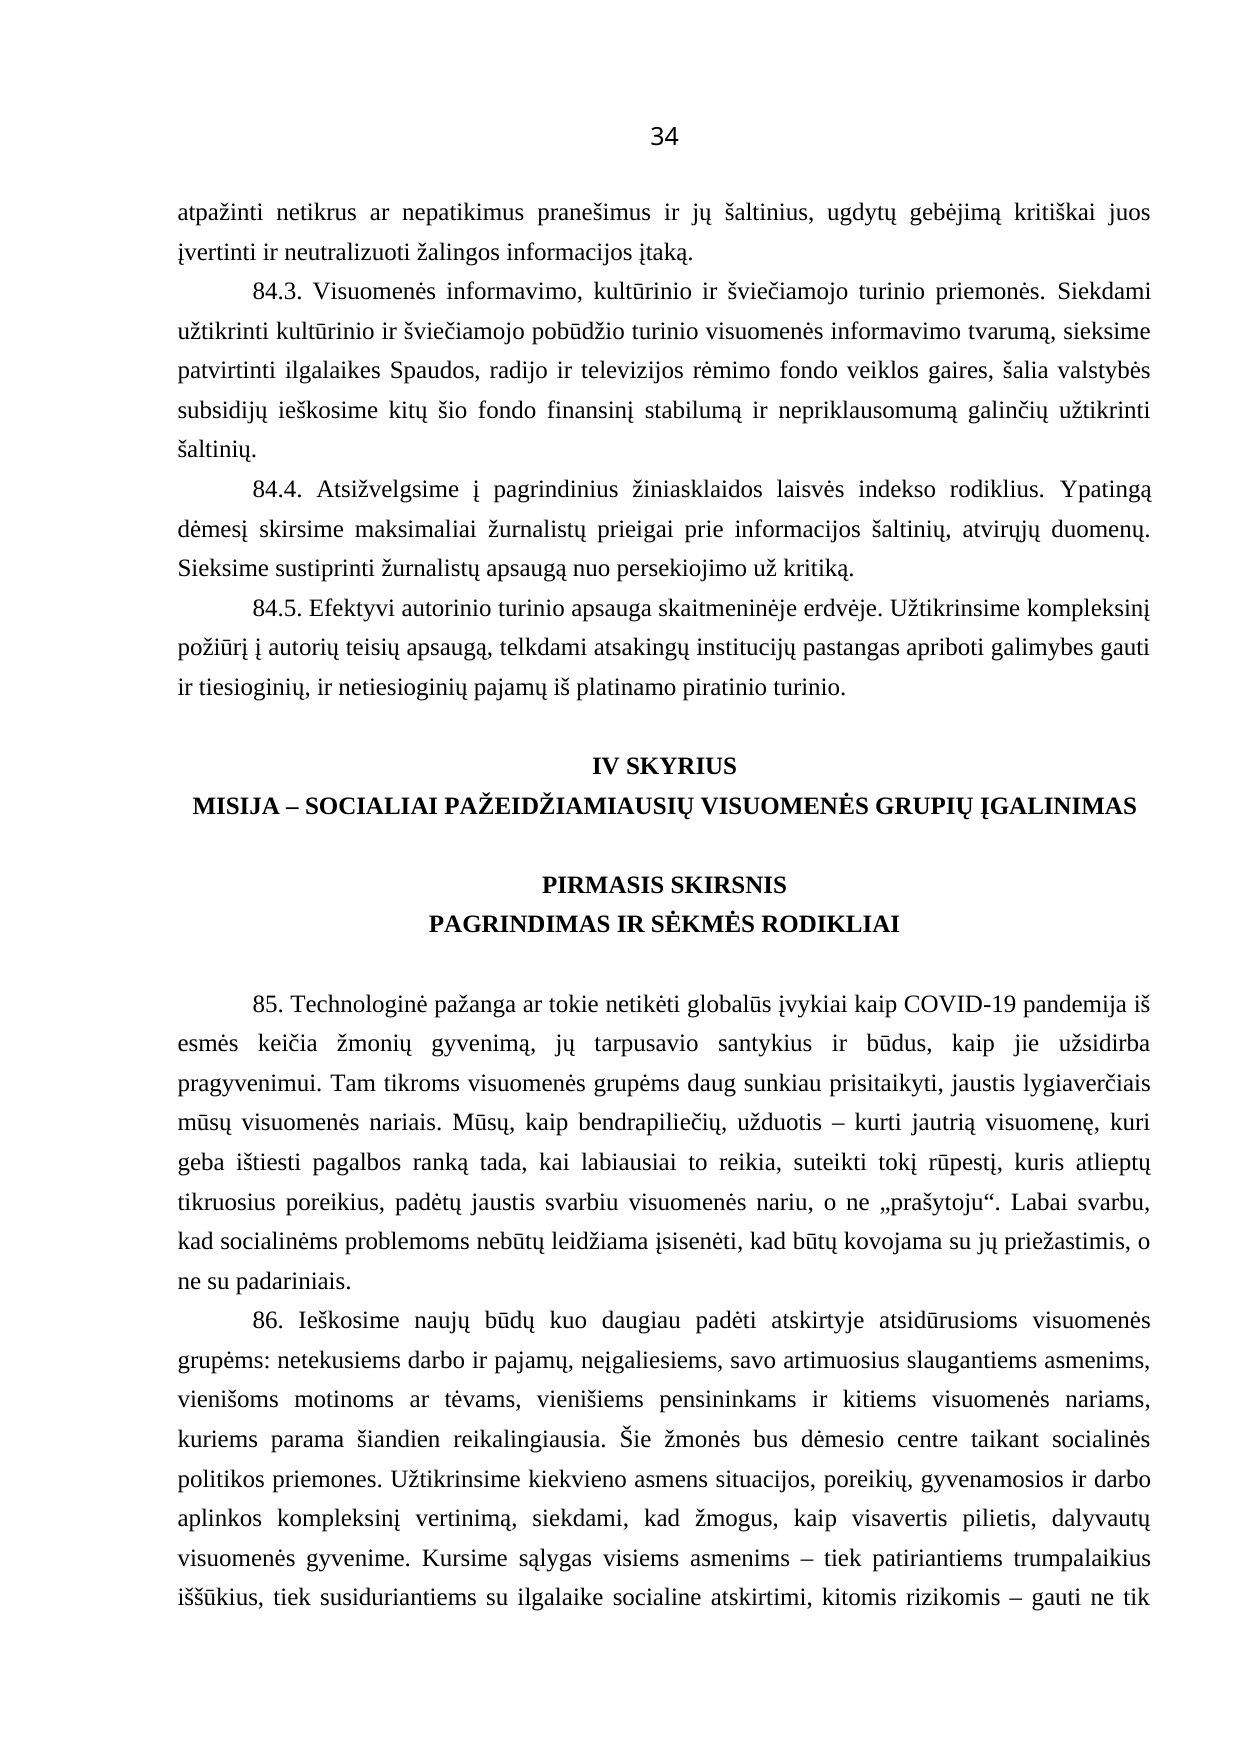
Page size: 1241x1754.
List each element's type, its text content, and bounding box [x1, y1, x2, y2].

text 86. Ieškosime naujų būdų kuo daugiau padėti atskirtyje atsidūrusioms visuomenės grupėms: netekusiems darbo ir pajamų, neįgaliesiems, savo artimuosius slaugantiems asmenims, vienišoms motinoms ar tėvams, vienišiems pensininkams ir kitiems visuomenės nariams, kuriems parama šiandien reikalingiausia. Šie žmonės bus dėmesio centre taikant socialinės politikos priemones. Užtikrinsime kiekvieno asmens situacijos, poreikių, gyvenamosios ir darbo aplinkos kompleksinį vertinimą, siekdami, kad žmogus, kaip visavertis pilietis, dalyvautų visuomenės gyvenime. Kursime sąlygas visiems asmenims – tiek patiriantiems trumpalaikius iššūkius, tiek susiduriantiems su ilgalaike socialine atskirtimi, kitomis rizikomis – gauti ne tik [177, 1294, 1152, 1611]
text 84.4. Atsižvelgsime į pagrindinius žiniasklaidos laisvės indekso rodiklius. Ypatingą dėmesį skirsime maksimaliai žurnalistų prieigai prie informacijos šaltinių, atvirųjų duomenų. Sieksime sustiprinti žurnalistų apsaugą nuo persekiojimo už kritiką. [177, 463, 1152, 582]
text 84.3. Visuomenės informavimo, kultūrinio ir šviečiamojo turinio priemonės. Siekdami užtikrinti kultūrinio ir šviečiamojo pobūdžio turinio visuomenės informavimo tvarumą, sieksime patvirtinti ilgalaikes Spaudos, radijo ir televizijos rėmimo fondo veiklos gaires, šalia valstybės subsidijų ieškosime kitų šio fondo finansinį stabilumą ir nepriklausomumą galinčių užtikrinti šaltinių. [177, 265, 1152, 463]
text IV SKYRIUS [177, 740, 1152, 780]
text 84.5. Efektyvi autorinio turinio apsauga skaitmeninėje erdvėje. Užtikrinsime kompleksinį požiūrį į autorių teisių apsaugą, telkdami atsakingų institucijų pastangas apriboti galimybes gauti ir tiesioginių, ir netiesioginių pajamų iš platinamo piratinio turinio. [177, 582, 1152, 701]
text 85. Technologinė pažanga ar tokie netikėti globalūs įvykiai kaip COVID-19 pandemija iš esmės keičia žmonių gyvenimą, jų tarpusavio santykius ir būdus, kaip jie užsidirba pragyvenimui. Tam tikroms visuomenės grupėms daug sunkiau prisitaikyti, jaustis lygiaverčiais mūsų visuomenės nariais. Mūsų, kaip bendrapiliečių, užduotis – kurti jautrią visuomenę, kuri geba ištiesti pagalbos ranką tada, kai labiausiai to reikia, suteikti tokį rūpestį, kuris atlieptų tikruosius poreikius, padėtų jaustis svarbiu visuomenės nariu, o ne „prašytoju“. Labai svarbu, kad socialinėms problemoms nebūtų leidžiama įsisenėti, kad būtų kovojama su jų priežastimis, o ne su padariniais. [177, 978, 1152, 1294]
text PIRMASIS SKIRSNIS [177, 859, 1152, 899]
text atpažinti netikrus ar nepatikimus pranešimus ir jų šaltinius, ugdytų gebėjimą kritiškai juos įvertinti ir neutralizuoti žalingos informacijos įtaką. [177, 186, 1152, 265]
text MISIJA – SOCIALIAI PAŽEIDŽIAMIAUSIŲ VISUOMENĖS GRUPIŲ ĮGALINIMAS [177, 780, 1152, 819]
text PAGRINDIMAS IR SĖKMĖS RODIKLIAI [177, 899, 1152, 938]
